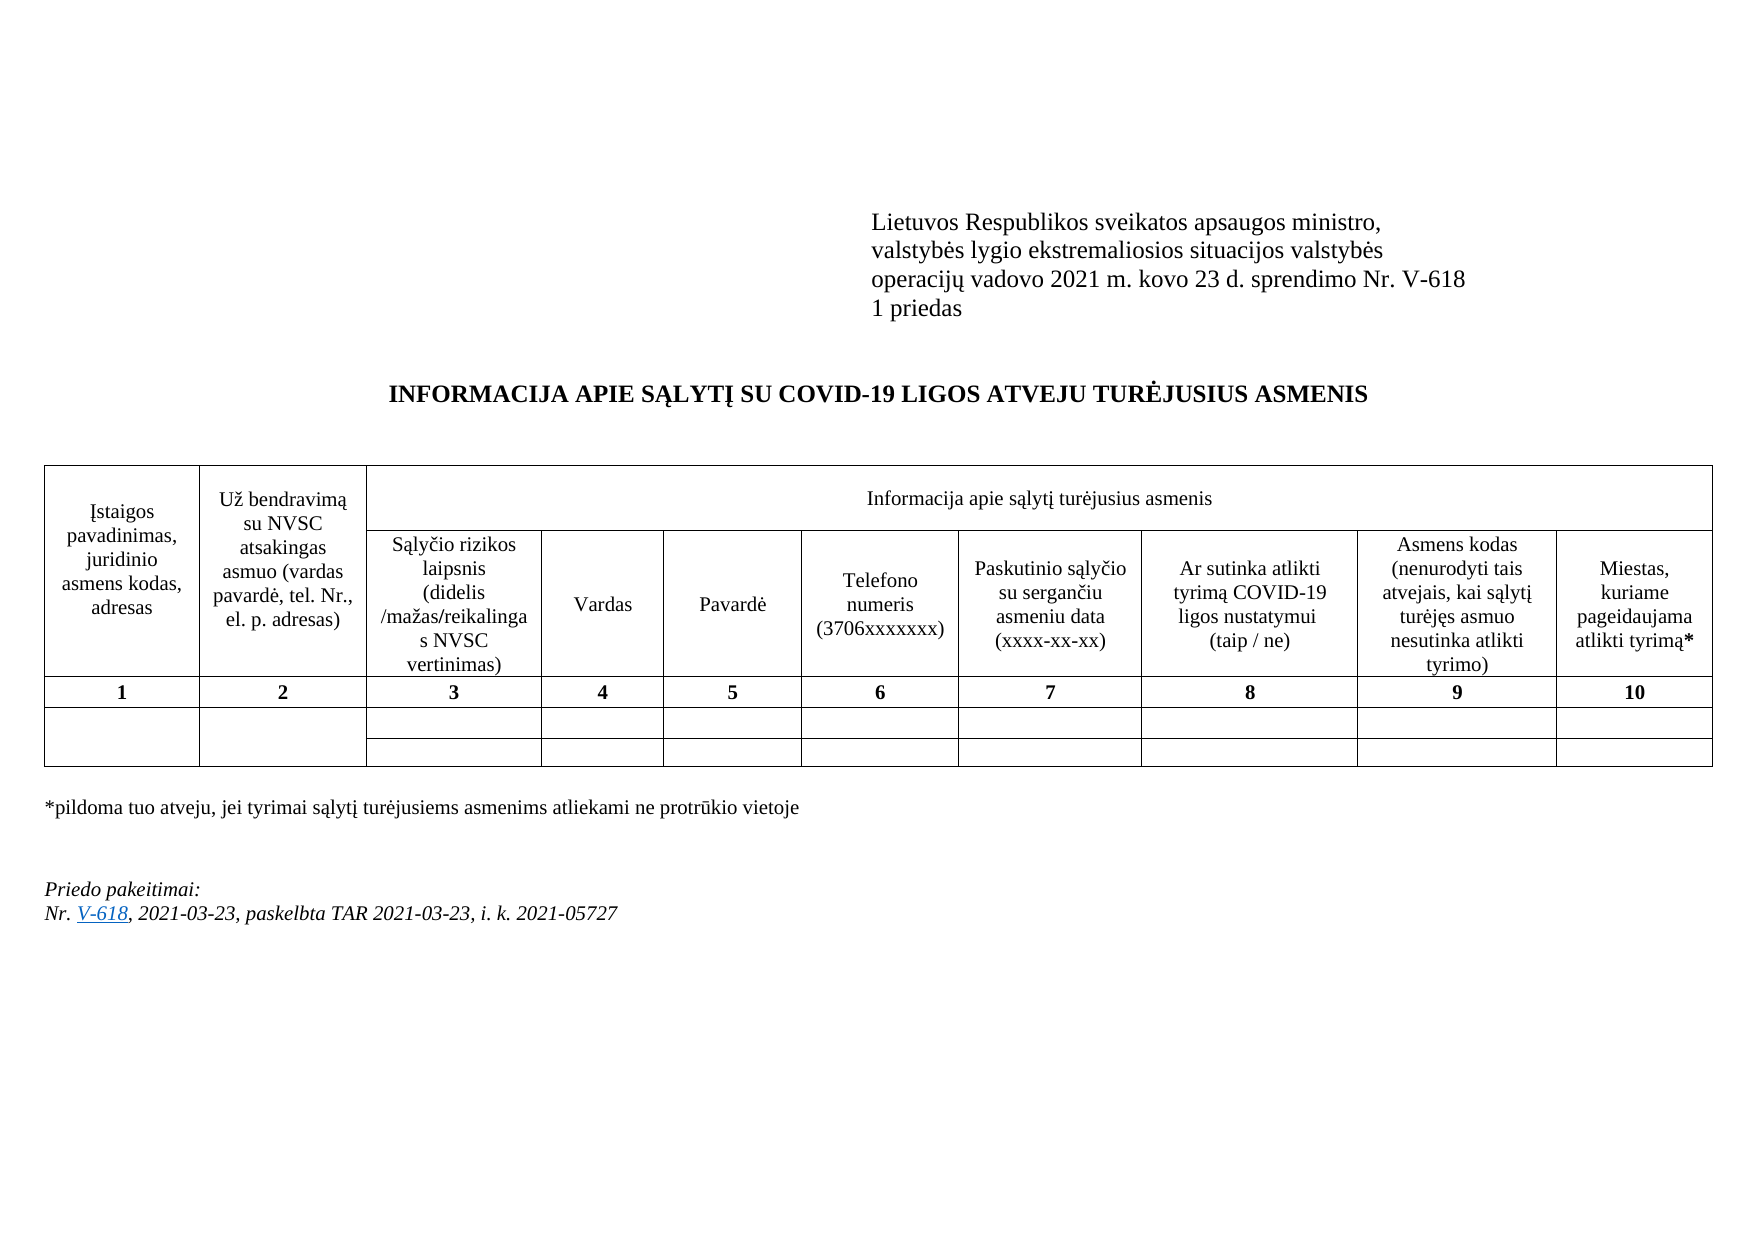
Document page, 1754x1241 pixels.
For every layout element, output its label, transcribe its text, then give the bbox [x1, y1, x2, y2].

table_cell 1 [45, 677, 199, 707]
text *pildoma tuo atveju, jei tyrimai sąlytį turėjusiems asmenims atliekami ne protrūkio vietoje [44, 795, 1713, 819]
text 1 priedas [44, 293, 1713, 322]
table_header Informacija apie sąlytį turėjusius asmenis [367, 466, 1712, 530]
table_cell [802, 708, 958, 738]
text Lietuvos Respublikos sveikatos apsaugos ministro, [44, 207, 1713, 235]
table_cell [1142, 739, 1357, 766]
table_cell 10 [1557, 677, 1712, 707]
table_cell Miestas, kuriame pageidaujama atlikti tyrimą* [1557, 531, 1712, 676]
text valstybės lygio ekstremaliosios situacijos valstybės [44, 235, 1713, 264]
table_cell [367, 708, 541, 738]
table_cell Telefono numeris (3706xxxxxxx) [802, 531, 958, 676]
table_cell Sąlyčio rizikos laipsnis (didelis /mažas/reikalingas NVSC vertinimas) [367, 531, 541, 676]
table_cell [542, 739, 663, 766]
table_cell [1142, 708, 1357, 738]
table_cell [1557, 708, 1712, 738]
table_cell [959, 739, 1141, 766]
table_cell [542, 708, 663, 738]
text operacijų vadovo 2021 m. kovo 23 d. sprendimo Nr. V-618 [44, 264, 1713, 293]
table_cell [367, 739, 541, 766]
table_cell 5 [664, 677, 801, 707]
table_cell 9 [1358, 677, 1556, 707]
text INFORMACIJA APIE SĄLYTĮ SU COVID-19 LIGOS ATVEJU TURĖJUSIUS ASMENIS [44, 379, 1713, 408]
table_cell [200, 708, 366, 766]
table_cell 7 [959, 677, 1141, 707]
table_cell [1358, 708, 1556, 738]
table_cell Ar sutinka atlikti tyrimą COVID-19 ligos nustatymui (taip / ne) [1142, 531, 1357, 676]
table_cell 8 [1142, 677, 1357, 707]
table_cell Pavardė [664, 531, 801, 676]
table_cell 2 [200, 677, 366, 707]
table_header Įstaigos pavadinimas, juridinio asmens kodas, adresas [45, 466, 199, 676]
table_cell [664, 739, 801, 766]
table_cell Asmens kodas (nenurodyti tais atvejais, kai sąlytį turėjęs asmuo nesutinka atlikti tyrimo) [1358, 531, 1556, 676]
table_cell [802, 739, 958, 766]
table_cell Vardas [542, 531, 663, 676]
text Nr. V-618, 2021-03-23, paskelbta TAR 2021-03-23, i. k. 2021-05727 [44, 901, 1713, 925]
table_cell [45, 708, 199, 766]
table_cell 6 [802, 677, 958, 707]
text Priedo pakeitimai: [44, 877, 1713, 901]
table_cell [1557, 739, 1712, 766]
table_cell [664, 708, 801, 738]
table_cell 3 [367, 677, 541, 707]
table_cell 4 [542, 677, 663, 707]
table_cell Paskutinio sąlyčio su sergančiu asmeniu data (xxxx-xx-xx) [959, 531, 1141, 676]
table_cell [1358, 739, 1556, 766]
table_header Už bendravimą su NVSC atsakingas asmuo (vardas pavardė, tel. Nr., el. p. adresas) [200, 466, 366, 676]
table_cell [959, 708, 1141, 738]
